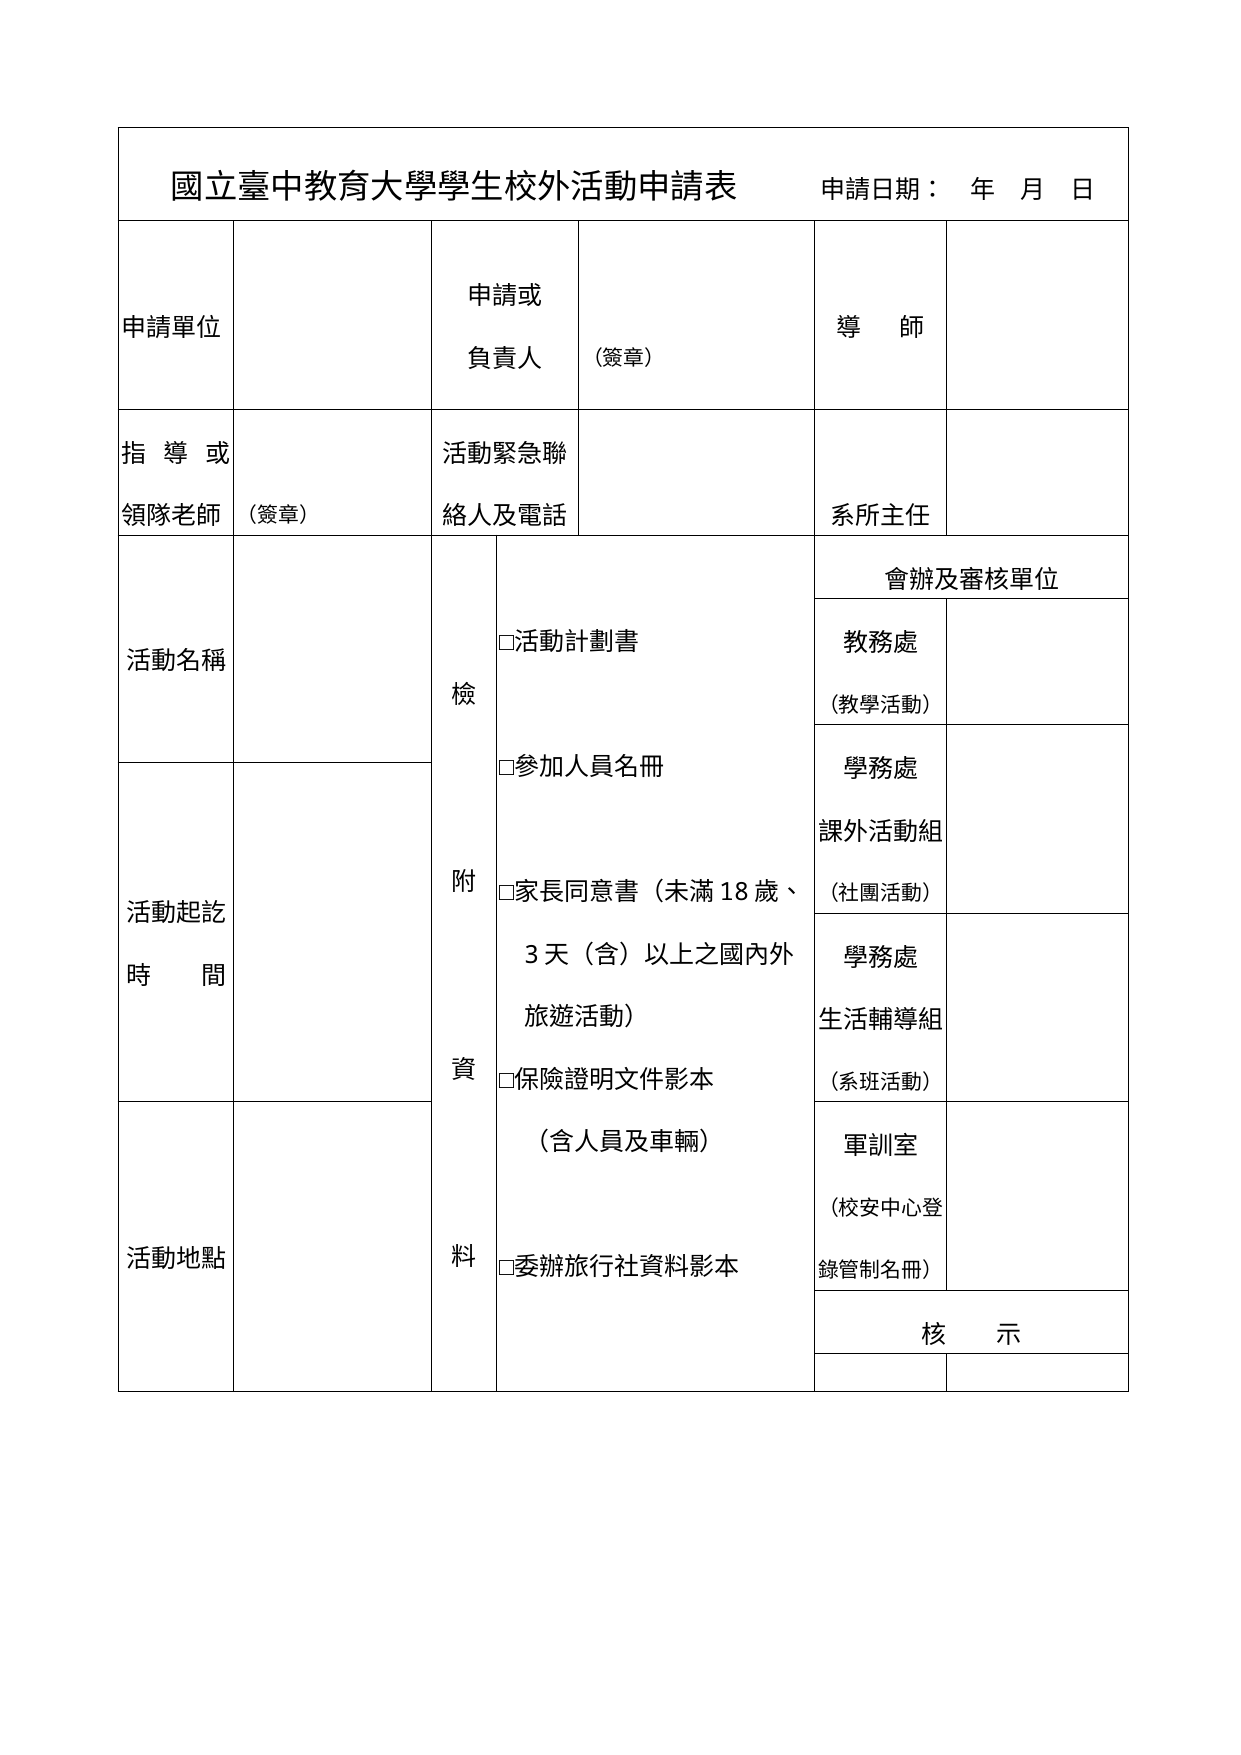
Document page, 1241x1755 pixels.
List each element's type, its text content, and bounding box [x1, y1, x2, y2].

table_cell 會辦及審核單位 [815, 536, 1128, 598]
table_cell [947, 1354, 1128, 1391]
table_cell [579, 410, 814, 534]
table_cell [234, 536, 431, 762]
table_cell □活動計劃書 □參加人員名冊 □家長同意書（未滿18歲、 3天（含）以上之國內外旅遊活動） □保險證明文件影本 （含人員及車輛） □委辦旅行社資料影本 [497, 536, 814, 1391]
table_cell [947, 1102, 1128, 1290]
table_cell 教務處 （教學活動） [815, 599, 946, 724]
table_cell 活動名稱 [119, 536, 233, 762]
table_cell [815, 1354, 946, 1391]
table_cell 學務處 生活輔導組 （系班活動） [815, 914, 946, 1101]
table_cell [947, 599, 1128, 724]
table_cell 申請或 負責人 [432, 221, 578, 408]
table_cell 指導或 領隊老師 [119, 410, 233, 534]
table_cell 導 師 [815, 221, 946, 408]
table_cell （簽章） [234, 410, 431, 534]
table_cell 軍訓室 （校安中心登錄管制名冊） [815, 1102, 946, 1290]
table_cell [234, 1102, 431, 1391]
table_header 國立臺中教育大學學生校外活動申請表 申請日期： 年 月 日 [119, 128, 1128, 220]
table_cell 核 示 [815, 1291, 1128, 1353]
table_cell [947, 221, 1128, 408]
table_cell [234, 221, 431, 408]
table_cell 活動緊急聯 絡人及電話 [432, 410, 578, 534]
table_cell [947, 725, 1128, 913]
table_cell 活動起訖 時 間 [119, 763, 233, 1101]
table_cell [947, 410, 1128, 534]
table_cell [234, 763, 431, 1101]
table_cell 系所主任 [815, 410, 946, 534]
table_cell 申請單位 [119, 221, 233, 408]
table_cell （簽章） [579, 221, 814, 408]
table_cell 活動地點 [119, 1102, 233, 1391]
table_cell 檢 附 資 料 [432, 536, 496, 1391]
table_cell [947, 914, 1128, 1101]
table_cell 學務處 課外活動組 （社團活動） [815, 725, 946, 913]
